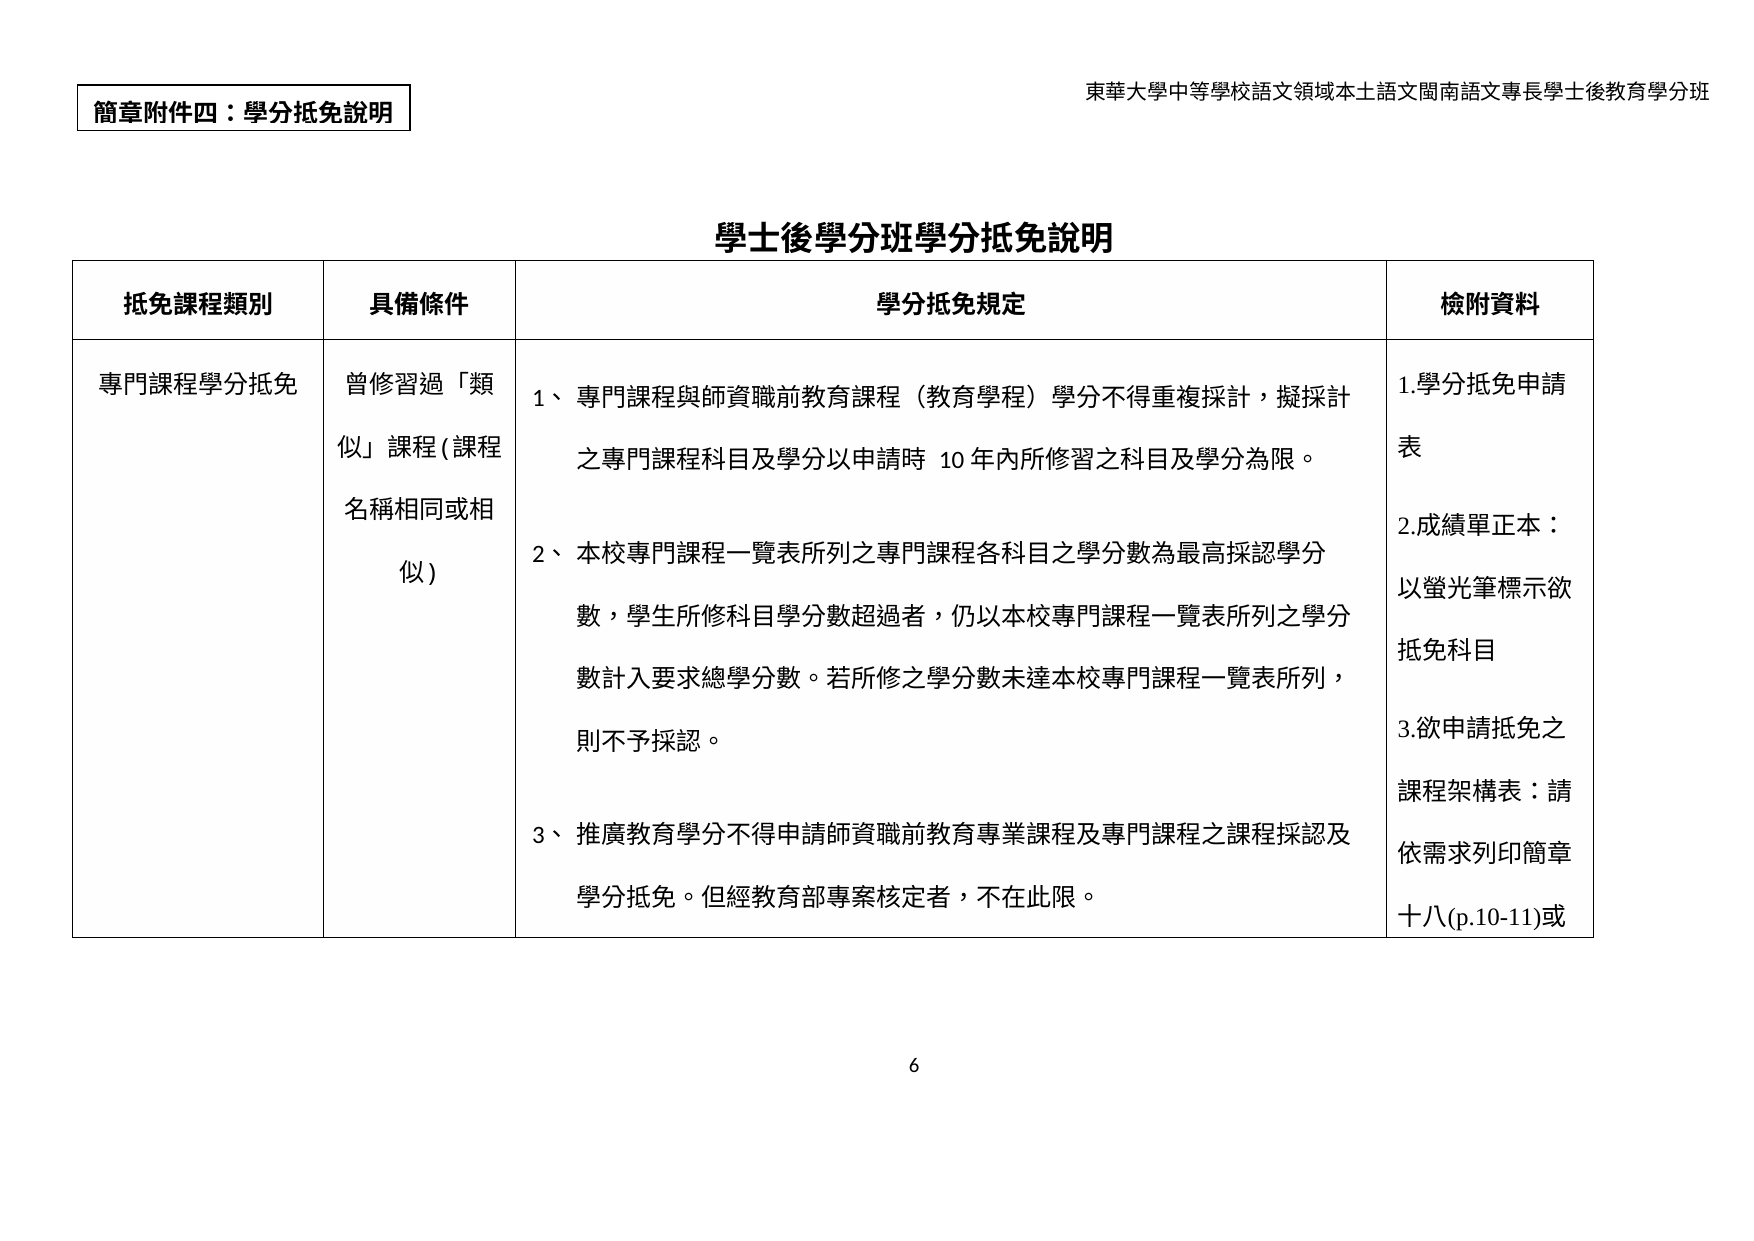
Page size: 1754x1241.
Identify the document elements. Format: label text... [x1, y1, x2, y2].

table_cell 專門課程與師資職前教育課程（教育學程）學分不得重複採計，擬採計之專門課程科目及學分以申請時 10 年內所修習之科目及學分為限。 本校專門課程一覽表所列之專門課程各科目之學分數為最高採認學分數，學生所修科目學分數超過者，仍以本校專門課程一覽表所列之學分數計入要求總學分數。若所修之學分數未達本校專門課程一覽表所列，則不予採認。 推廣教育學分不得申請師資職前教育專業課程及專門課程之課程採認及學分抵免。但經教育部專案核定者，不在此限。 原修習科目與本校開設課無抵免上限，惟須經招生委員會審查通過。 [516, 340, 1386, 937]
table_header 檢附資料 [1387, 261, 1593, 339]
text 學士後學分班學分抵免說明 [118, 214, 1709, 260]
table_header 抵免課程類別 [73, 261, 323, 339]
table_cell 專門課程學分抵免 [73, 340, 323, 937]
table_header 學分抵免規定 [516, 261, 1386, 339]
table_header 具備條件 [324, 261, 515, 339]
text [78, 86, 409, 130]
table_cell 1.學分抵免申請表 2.成績單正本：以螢光筆標示欲抵免科目 3.欲申請抵免之課程架構表：請依需求列印簡章十八(p.10-11)或 [1387, 340, 1593, 937]
table_cell 曾修習過「類似」課程(課程名稱相同或相似) [324, 340, 515, 937]
text 簡章附件四：學分抵免說明 [93, 93, 394, 122]
